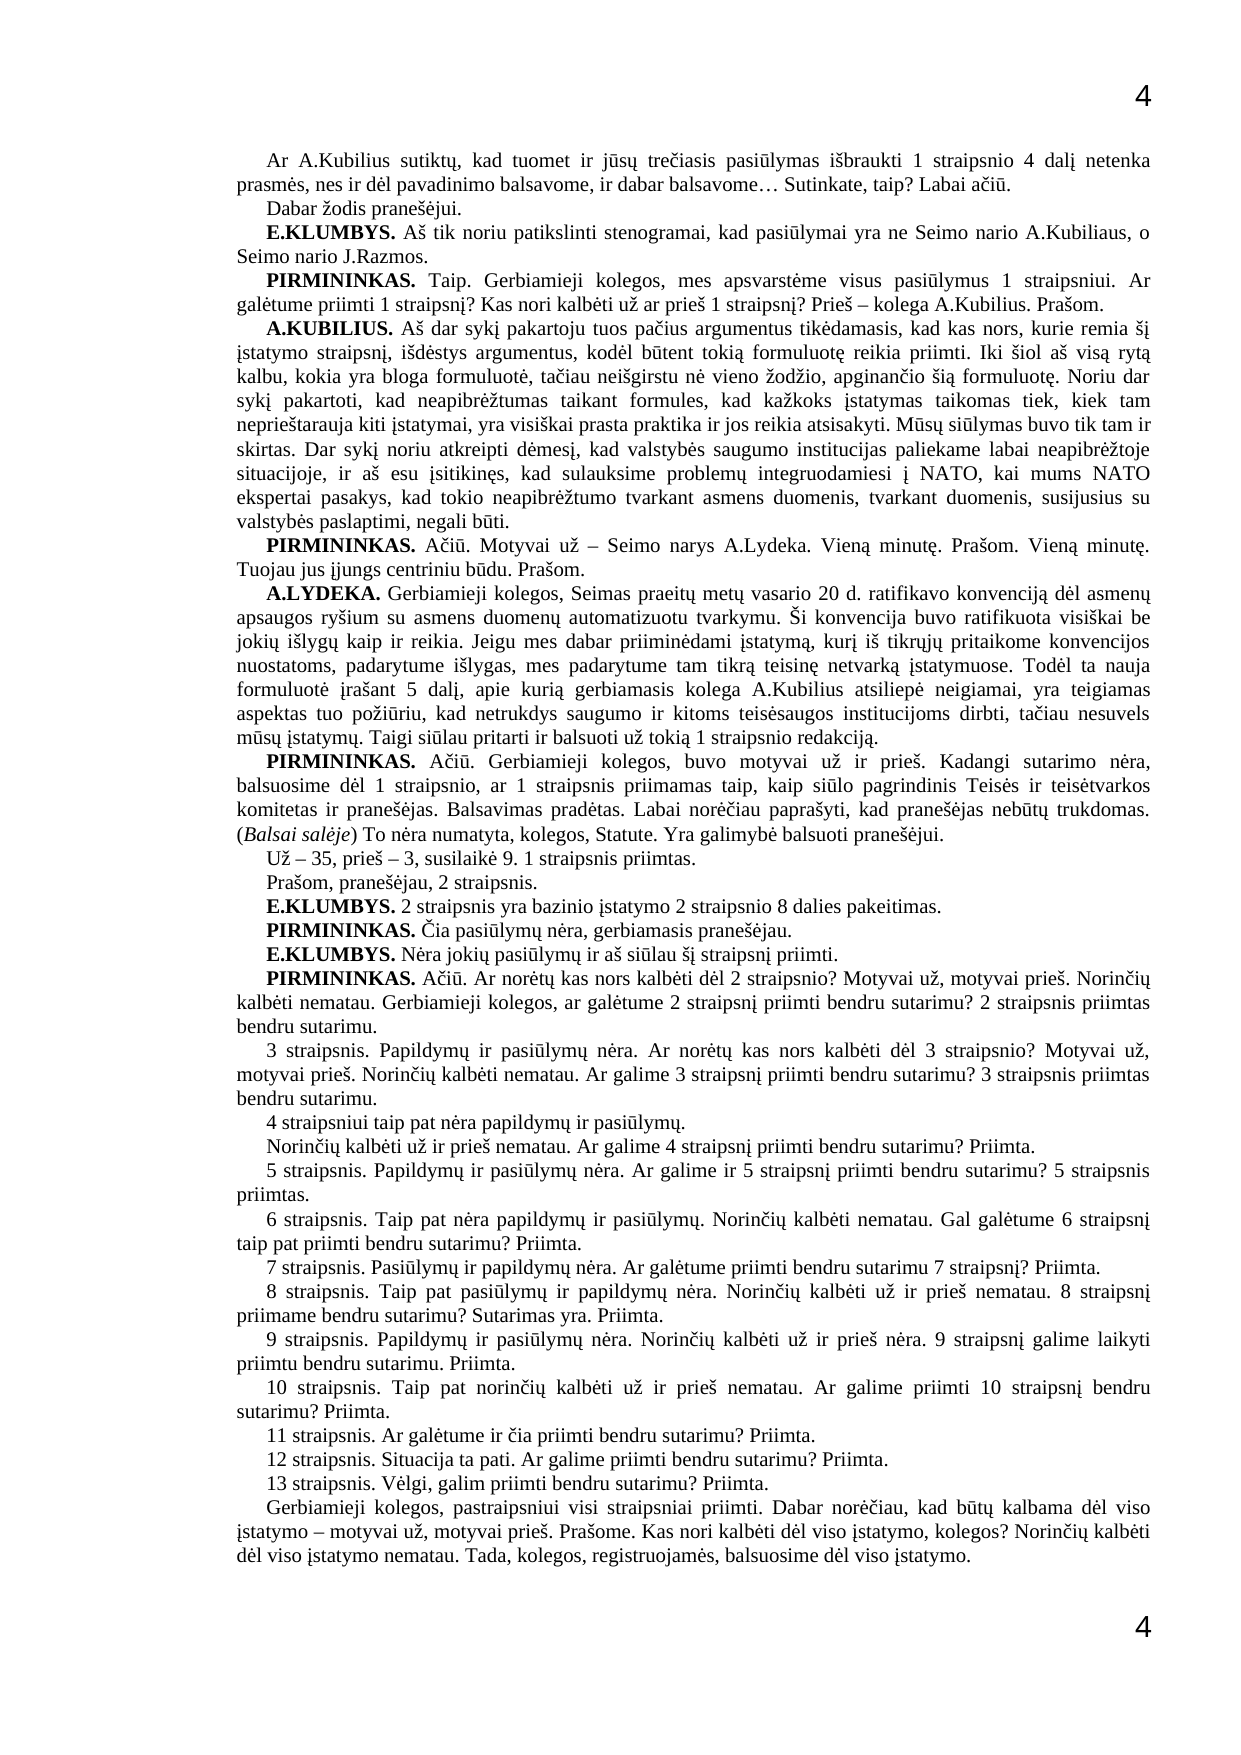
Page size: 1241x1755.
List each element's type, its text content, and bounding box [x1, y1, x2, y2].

text E.KLUMBYS. Aš tik noriu patikslinti stenogramai, kad pasiūlymai yra ne Seimo nario A.Kubiliaus, o Seimo nario J.Razmos. [236, 220, 1152, 268]
text PIRMININKAS. Čia pasiūlymų nėra, gerbiamasis pranešėjau. [236, 918, 1152, 942]
text 4 straipsniui taip pat nėra papildymų ir pasiūlymų. [236, 1110, 1152, 1134]
text 9 straipsnis. Papildymų ir pasiūlymų nėra. Norinčių kalbėti už ir prieš nėra. 9 straipsnį galime laikyti priimtu bendru sutarimu. Priimta. [236, 1327, 1152, 1375]
text Dabar žodis pranešėjui. [236, 196, 1152, 220]
text E.KLUMBYS. Nėra jokių pasiūlymų ir aš siūlau šį straipsnį priimti. [236, 942, 1152, 966]
text E.KLUMBYS. 2 straipsnis yra bazinio įstatymo 2 straipsnio 8 dalies pakeitimas. [236, 894, 1152, 918]
text PIRMININKAS. Ačiū. Motyvai už – Seimo narys A.Lydeka. Vieną minutę. Prašom. Vieną minutę. Tuojau jus įjungs centriniu būdu. Prašom. [236, 533, 1152, 581]
text PIRMININKAS. Taip. Gerbiamieji kolegos, mes apsvarstėme visus pasiūlymus 1 straipsniui. Ar galėtume priimti 1 straipsnį? Kas nori kalbėti už ar prieš 1 straipsnį? Prieš – kolega A.Kubilius. Prašom. [236, 268, 1152, 316]
text A.KUBILIUS. Aš dar sykį pakartoju tuos pačius argumentus tikėdamasis, kad kas nors, kurie remia šį įstatymo straipsnį, išdėstys argumentus, kodėl būtent tokią formuluotę reikia priimti. Iki šiol aš visą rytą kalbu, kokia yra bloga formuluotė, tačiau neišgirstu nė vieno žodžio, apginančio šią formuluotę. Noriu dar sykį pakartoti, kad neapibrėžtumas taikant formules, kad kažkoks įstatymas taikomas tiek, kiek tam neprieštarauja kiti įstatymai, yra visiškai prasta praktika ir jos reikia atsisakyti. Mūsų siūlymas buvo tik tam ir skirtas. Dar sykį noriu atkreipti dėmesį, kad valstybės saugumo institucijas paliekame labai neapibrėžtoje situacijoje, ir aš esu įsitikinęs, kad sulauksime problemų integruodamiesi į NATO, kai mums NATO ekspertai pasakys, kad tokio neapibrėžtumo tvarkant asmens duomenis, tvarkant duomenis, susijusius su valstybės paslaptimi, negali būti. [236, 316, 1152, 533]
text 11 straipsnis. Ar galėtume ir čia priimti bendru sutarimu? Priimta. [236, 1423, 1152, 1447]
text Už – 35, prieš – 3, susilaikė 9. 1 straipsnis priimtas. [236, 846, 1152, 869]
text 3 straipsnis. Papildymų ir pasiūlymų nėra. Ar norėtų kas nors kalbėti dėl 3 straipsnio? Motyvai už, motyvai prieš. Norinčių kalbėti nematau. Ar galime 3 straipsnį priimti bendru sutarimu? 3 straipsnis priimtas bendru sutarimu. [236, 1038, 1152, 1110]
text PIRMININKAS. Ačiū. Ar norėtų kas nors kalbėti dėl 2 straipsnio? Motyvai už, motyvai prieš. Norinčių kalbėti nematau. Gerbiamieji kolegos, ar galėtume 2 straipsnį priimti bendru sutarimu? 2 straipsnis priimtas bendru sutarimu. [236, 966, 1152, 1038]
text 7 straipsnis. Pasiūlymų ir papildymų nėra. Ar galėtume priimti bendru sutarimu 7 straipsnį? Priimta. [236, 1254, 1152, 1279]
text 10 straipsnis. Taip pat norinčių kalbėti už ir prieš nematau. Ar galime priimti 10 straipsnį bendru sutarimu? Priimta. [236, 1375, 1152, 1423]
text PIRMININKAS. Ačiū. Gerbiamieji kolegos, buvo motyvai už ir prieš. Kadangi sutarimo nėra, balsuosime dėl 1 straipsnio, ar 1 straipsnis priimamas taip, kaip siūlo pagrindinis Teisės ir teisėtvarkos komitetas ir pranešėjas. Balsavimas pradėtas. Labai norėčiau paprašyti, kad pranešėjas nebūtų trukdomas. (Balsai salėje) To nėra numatyta, kolegos, Statute. Yra galimybė balsuoti pranešėjui. [236, 749, 1152, 846]
text 13 straipsnis. Vėlgi, galim priimti bendru sutarimu? Priimta. [236, 1471, 1152, 1495]
text Norinčių kalbėti už ir prieš nematau. Ar galime 4 straipsnį priimti bendru sutarimu? Priimta. [236, 1134, 1152, 1158]
text 12 straipsnis. Situacija ta pati. Ar galime priimti bendru sutarimu? Priimta. [236, 1447, 1152, 1471]
text Gerbiamieji kolegos, pastraipsniui visi straipsniai priimti. Dabar norėčiau, kad būtų kalbama dėl viso įstatymo – motyvai už, motyvai prieš. Prašome. Kas nori kalbėti dėl viso įstatymo, kolegos? Norinčių kalbėti dėl viso įstatymo nematau. Tada, kolegos, registruojamės, balsuosime dėl viso įstatymo. [236, 1495, 1152, 1567]
text Ar A.Kubilius sutiktų, kad tuomet ir jūsų trečiasis pasiūlymas išbraukti 1 straipsnio 4 dalį netenka prasmės, nes ir dėl pavadinimo balsavome, ir dabar balsavome… Sutinkate, taip? Labai ačiū. [236, 148, 1152, 196]
text 5 straipsnis. Papildymų ir pasiūlymų nėra. Ar galime ir 5 straipsnį priimti bendru sutarimu? 5 straipsnis priimtas. [236, 1158, 1152, 1206]
text Prašom, pranešėjau, 2 straipsnis. [236, 869, 1152, 894]
text A.LYDEKA. Gerbiamieji kolegos, Seimas praeitų metų vasario 20 d. ratifikavo konvenciją dėl asmenų apsaugos ryšium su asmens duomenų automatizuotu tvarkymu. Ši konvencija buvo ratifikuota visiškai be jokių išlygų kaip ir reikia. Jeigu mes dabar priiminėdami įstatymą, kurį iš tikrųjų pritaikome konvencijos nuostatoms, padarytume išlygas, mes padarytume tam tikrą teisinę netvarką įstatymuose. Todėl ta nauja formuluotė įrašant 5 dalį, apie kurią gerbiamasis kolega A.Kubilius atsiliepė neigiamai, yra teigiamas aspektas tuo požiūriu, kad netrukdys saugumo ir kitoms teisėsaugos institucijoms dirbti, tačiau nesuvels mūsų įstatymų. Taigi siūlau pritarti ir balsuoti už tokią 1 straipsnio redakciją. [236, 581, 1152, 749]
text 8 straipsnis. Taip pat pasiūlymų ir papildymų nėra. Norinčių kalbėti už ir prieš nematau. 8 straipsnį priimame bendru sutarimu? Sutarimas yra. Priimta. [236, 1279, 1152, 1327]
text 6 straipsnis. Taip pat nėra papildymų ir pasiūlymų. Norinčių kalbėti nematau. Gal galėtume 6 straipsnį taip pat priimti bendru sutarimu? Priimta. [236, 1206, 1152, 1254]
